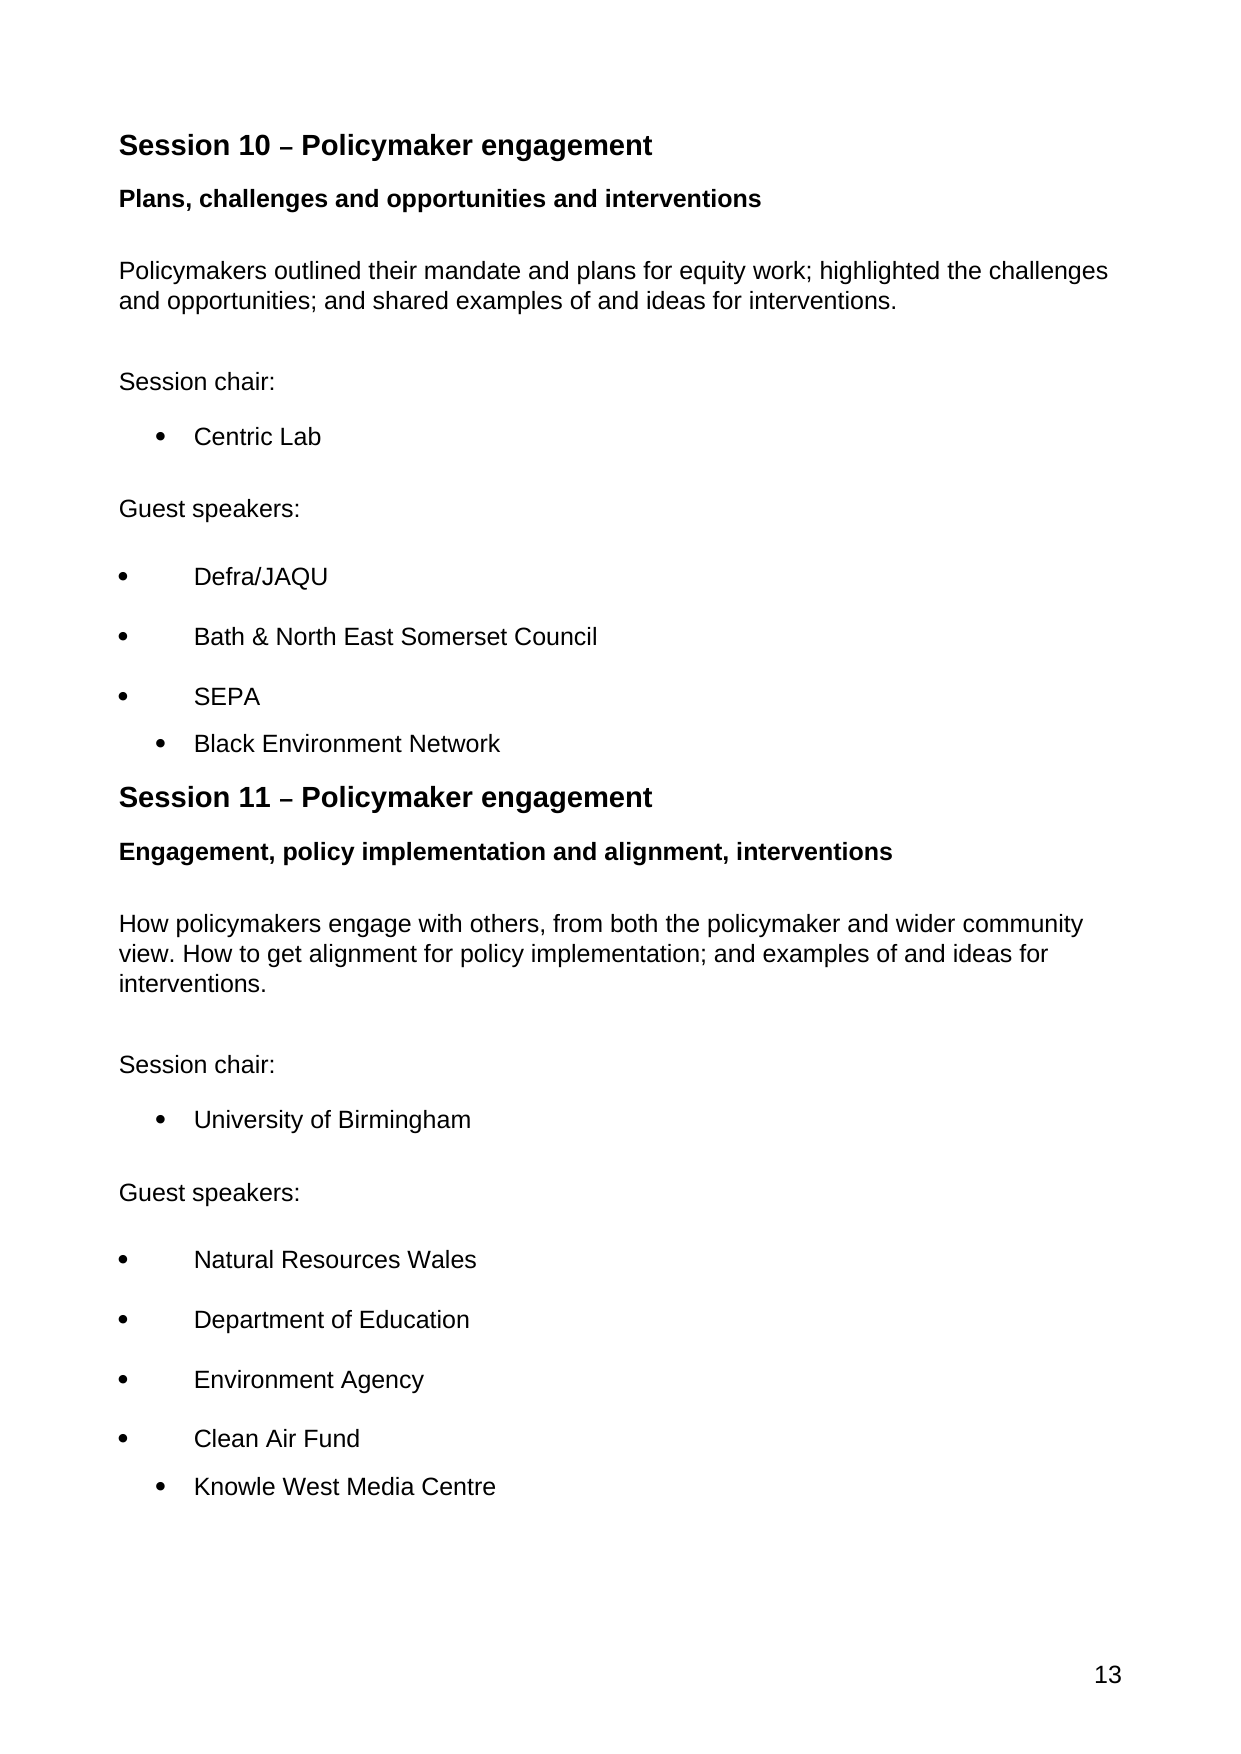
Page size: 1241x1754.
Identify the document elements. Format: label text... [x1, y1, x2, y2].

list Black Environment Network [156, 729, 1122, 758]
list Centric Lab [156, 422, 1122, 451]
list Natural Resources Wales [118, 1245, 1113, 1274]
text How policymakers engage with others, from both the policymaker and wider community view. How to get alignment for policy implementation; and examples of and ideas for interventions. [118, 909, 1122, 998]
text Session chair: [118, 367, 1122, 396]
text Session chair: [118, 1050, 1122, 1079]
subtitle Session 11 – Policymaker engagement [118, 780, 1122, 814]
text Guest speakers: [118, 1177, 1122, 1206]
list Defra/JAQU [118, 562, 1113, 591]
list Clean Air Fund [118, 1424, 1113, 1453]
list Bath & North East Somerset Council [118, 622, 1113, 651]
subtitle Session 10 – Policymaker engagement [118, 127, 1122, 161]
list Knowle West Media Centre [156, 1472, 1122, 1501]
list University of Birmingham [156, 1105, 1122, 1134]
list Environment Agency [118, 1365, 1113, 1394]
subtitle Engagement, policy implementation and alignment, interventions [118, 837, 1122, 865]
list SEPA [118, 682, 1113, 711]
subtitle Plans, challenges and opportunities and interventions [118, 184, 1122, 213]
text Policymakers outlined their mandate and plans for equity work; highlighted the challenges and opportunities; and shared examples of and ideas for interventions. [118, 256, 1122, 315]
text Guest speakers: [118, 494, 1122, 523]
list Department of Education [118, 1305, 1113, 1334]
